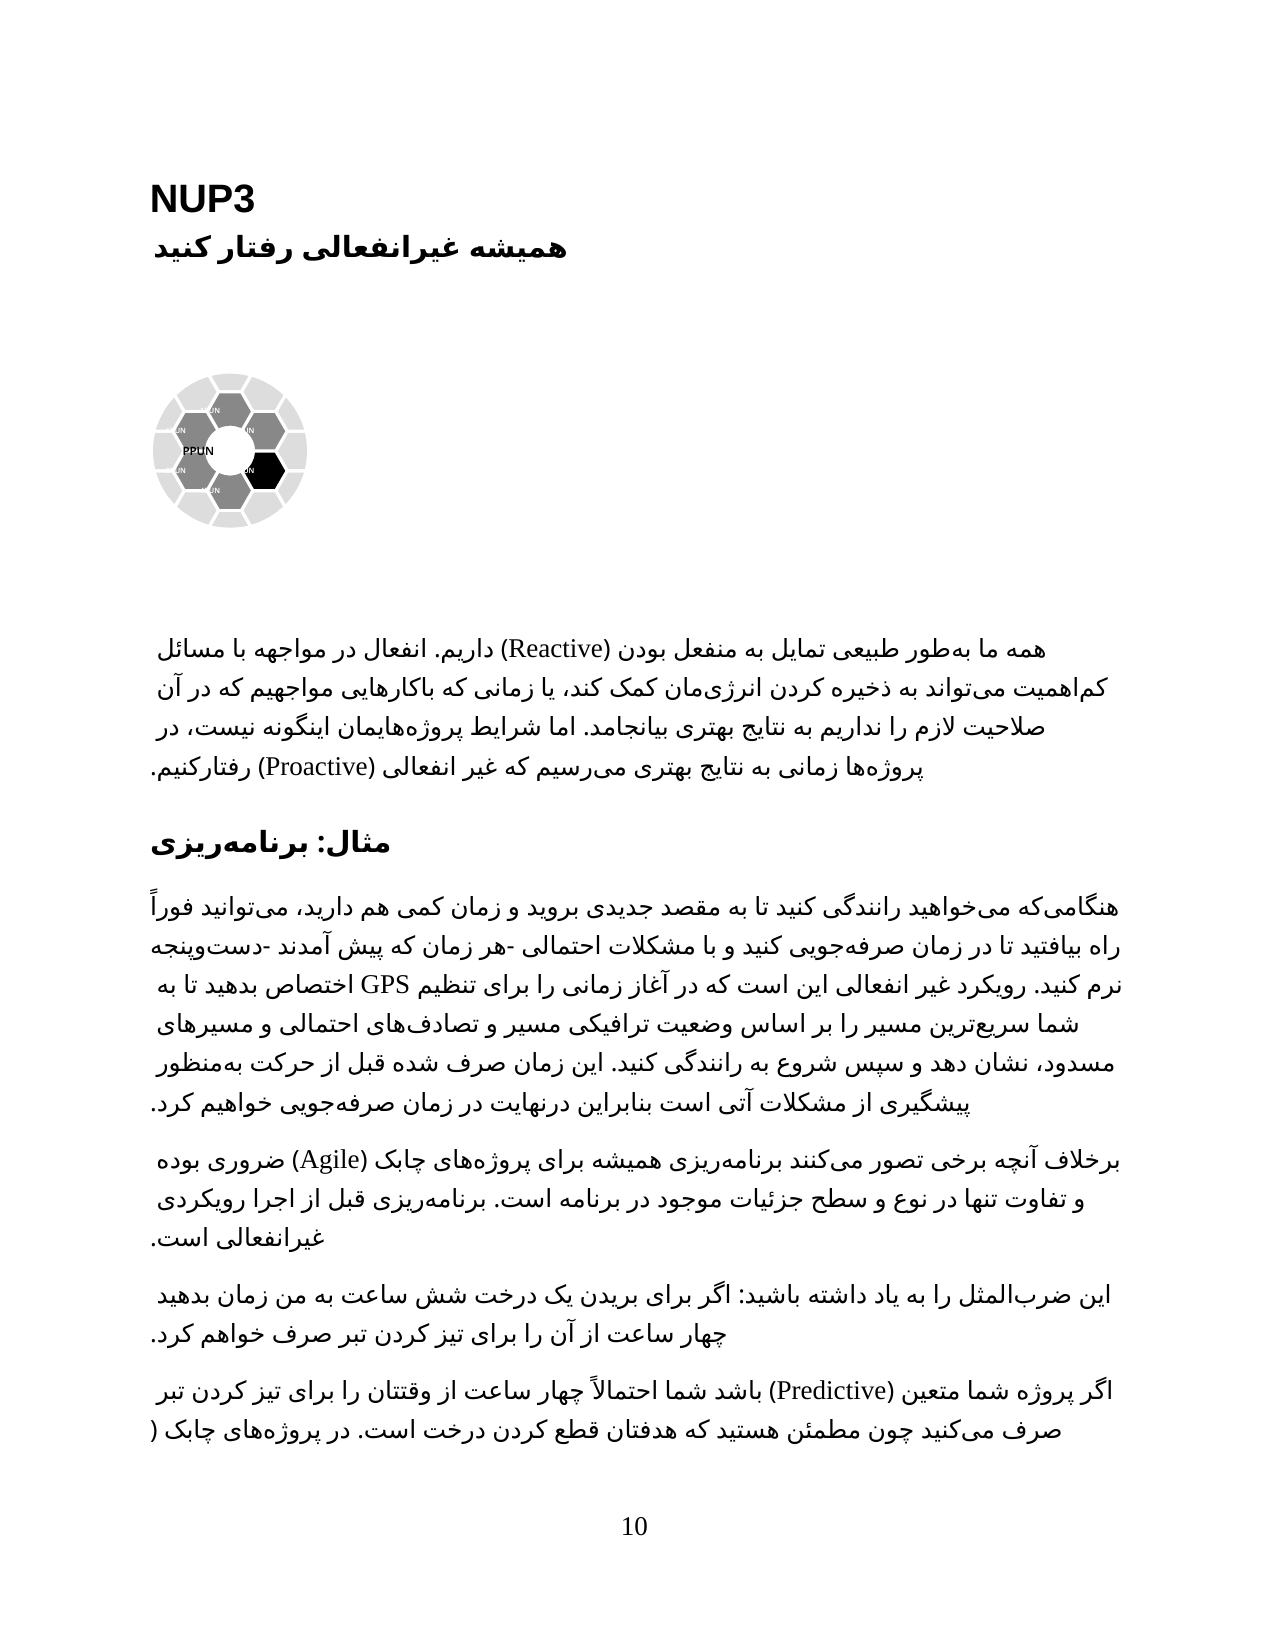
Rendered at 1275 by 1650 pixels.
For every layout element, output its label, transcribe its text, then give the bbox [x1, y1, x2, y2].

text برخلاف آنچه برخی تصور می‌کنند برنامه‌ریزی همیشه برای پروژه‌های چابک (Agile) ضروری بوده و تفاوت تنها در نوع و سطح جزئیات موجود در برنامه است. برنامه‌ریزی قبل از اجرا رویکردی غیرانفعالی است. [150, 1141, 1125, 1254]
text این ضرب‌المثل را به یاد داشته باشید: اگر برای بریدن یک درخت شش ساعت به من زمان بدهید چهار ساعت از آن را برای تیز کردن تبر صرف خواهم کرد. [150, 1277, 1125, 1350]
text هنگامی‌که می‌خواهید رانندگی کنید تا به مقصد جدیدی بروید و زمان کمی هم دارید، می‌توانید فوراً راه بیافتید تا در زمان صرفه‌جویی کنید و با مشکلات احتمالی -هر زمان که پیش آمدند -دست‌وپنجه نرم کنید. رویکرد غیر انفعالی این است که در آغاز زمانی را برای تنظیم GPS اختصاص بدهید تا به شما سریع‌ترین مسیر را بر اساس وضعیت ترافیکی مسیر و تصادف‌های احتمالی و مسیرهای مسدود، نشان دهد و سپس شروع به رانندگی کنید. این زمان صرف شده قبل از حرکت به‌منظور پیشگیری از مشکلات آتی است بنابراین درنهایت در زمان صرفه‌جویی خواهیم کرد. [150, 888, 1125, 1118]
subtitle NUP3 همیشه غیرانفعالی رفتار کنید [150, 175, 1125, 266]
text همه ما به‌طور طبیعی تمایل به منفعل بودن (Reactive) داریم. انفعال در مواجهه با مسائل کم‌اهمیت می‌تواند به ذخیره کردن انرژی‌مان کمک کند، یا زمانی که باکارهایی مواجهیم که در آن صلاحیت لازم را نداریم به نتایج بهتری بیانجامد. اما شرایط پروژه‌هایمان اینگونه نیست، در پروژه‌ها زمانی به نتایج بهتری می‌رسیم که غیر انفعالی (Proactive) رفتارکنیم. [150, 631, 1125, 782]
text اگر پروژه شما متعین (Predictive) باشد شما احتمالاً چهار ساعت از وقتتان را برای تیز کردن تبر صرف می‌کنید چون مطمئن هستید که هدفتان قطع کردن درخت است. در پروژه‌های چابک (Agile) مطمئن نیستیم که هدف قطع کردن درخت است یا جمع‌آوری شاخه‌های شکسته، یا هرس کردن درخت، یا تهیه زغال یا چیز دیگر. به‌هرحال برای همه این اهداف نیاز به آماده‌سازی عمومی است (مثلاً بدانیم نزدیک‌ترین فروشگاه ابزارفروشی کجاست) و وقتی‌که می‌خواهید روی هدف خاصی تمرکز کنید، آماده‌سازی اختصاصی خواهیم داشت (تیز کردن تبر) این کار، برنامه‌ریزی است. [150, 1373, 1125, 1446]
subtitle مثال: برنامه‌ریزی [150, 821, 1125, 861]
